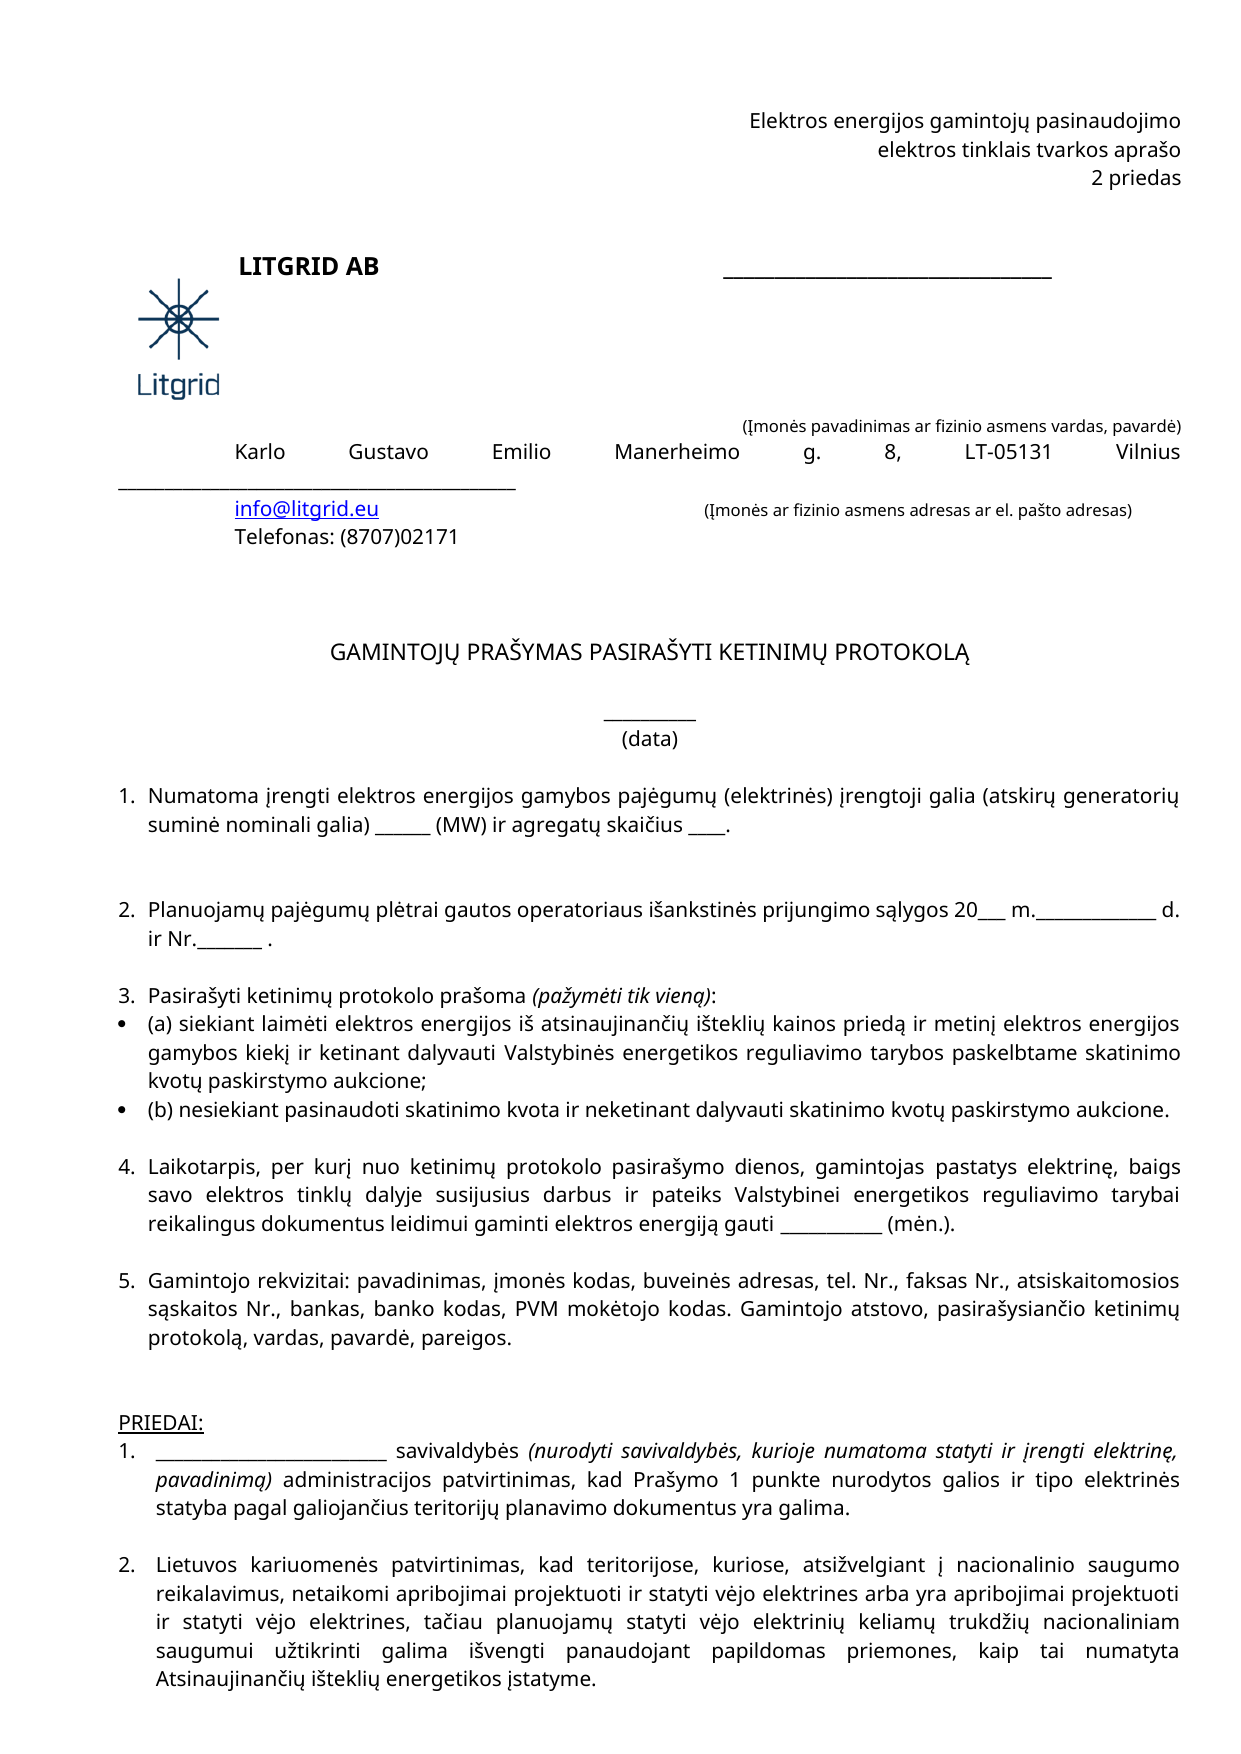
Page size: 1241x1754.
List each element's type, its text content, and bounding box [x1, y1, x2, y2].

text 2 priedas [709, 163, 1181, 192]
text LITGRID AB ________________________________ [118, 248, 1181, 414]
text  (b) nesiekiant pasinaudoti skatinimo kvota ir neketinant dalyvauti skatinimo kvotų paskirstymo aukcione. [118, 1095, 1181, 1123]
text 1. _________________________ savivaldybės (nurodyti savivaldybės, kurioje numatoma statyti ir įrengti elektrinę, pavadinimą) administracijos patvirtinimas, kad Prašymo 1 punkte nurodytos galios ir tipo elektrinės statyba pagal galiojančius teritorijų planavimo dokumentus yra galima. [118, 1437, 1181, 1522]
text Elektros energijos gamintojų pasinaudojimo [709, 106, 1181, 135]
text PRIEDAI: [118, 1408, 1181, 1437]
text GAMINTOJŲ PRAŠYMAS PASIRAŠYTI KETINIMŲ PROTOKOLĄ [118, 636, 1181, 667]
text Karlo Gustavo Emilio Manerheimo g. 8, LT-05131 Vilnius ___________________________________________ [118, 437, 1181, 494]
text (data) [118, 724, 1181, 753]
text Telefonas: (8707)02171 [118, 522, 1181, 551]
text 3. Pasirašyti ketinimų protokolo prašoma (pažymėti tik vieną): [118, 981, 1181, 1009]
text elektros tinklais tvarkos aprašo [709, 135, 1181, 163]
text  (a) siekiant laimėti elektros energijos iš atsinaujinančių išteklių kainos priedą ir metinį elektros energijos gamybos kiekį ir ketinant dalyvauti Valstybinės energetikos reguliavimo tarybos paskelbtame skatinimo kvotų paskirstymo aukcione; [118, 1009, 1181, 1095]
text 1. Numatoma įrengti elektros energijos gamybos pajėgumų (elektrinės) įrengtoji galia (atskirų generatorių suminė nominali galia) ______ (MW) ir agregatų skaičius ____. [118, 781, 1181, 838]
text (Įmonės pavadinimas ar fizinio asmens vardas, pavardė) [118, 414, 1181, 437]
text 2. Lietuvos kariuomenės patvirtinimas, kad teritorijose, kuriose, atsižvelgiant į nacionalinio saugumo reikalavimus, netaikomi apribojimai projektuoti ir statyti vėjo elektrines arba yra apribojimai projektuoti ir statyti vėjo elektrines, tačiau planuojamų statyti vėjo elektrinių keliamų trukdžių nacionaliniam saugumui užtikrinti galima išvengti panaudojant papildomas priemones, kaip tai numatyta Atsinaujinančių išteklių energetikos įstatyme. [118, 1551, 1181, 1693]
text __________ [118, 696, 1181, 724]
text 5. Gamintojo rekvizitai: pavadinimas, įmonės kodas, buveinės adresas, tel. Nr., faksas Nr., atsiskaitomosios sąskaitos Nr., bankas, banko kodas, PVM mokėtojo kodas. Gamintojo atstovo, pasirašysiančio ketinimų protokolą, vardas, pavardė, pareigos. [118, 1266, 1181, 1351]
text 2. Planuojamų pajėgumų plėtrai gautos operatoriaus išankstinės prijungimo sąlygos 20___ m._____________ d. ir Nr._______ . [118, 895, 1181, 952]
text 4. Laikotarpis, per kurį nuo ketinimų protokolo pasirašymo dienos, gamintojas pastatys elektrinę, baigs savo elektros tinklų dalyje susijusius darbus ir pateiks Valstybinei energetikos reguliavimo tarybai reikalingus dokumentus leidimui gaminti elektros energiją gauti ___________ (mėn.). [118, 1152, 1181, 1237]
text info@litgrid.eu (Įmonės ar fizinio asmens adresas ar el. pašto adresas) [118, 494, 1181, 522]
